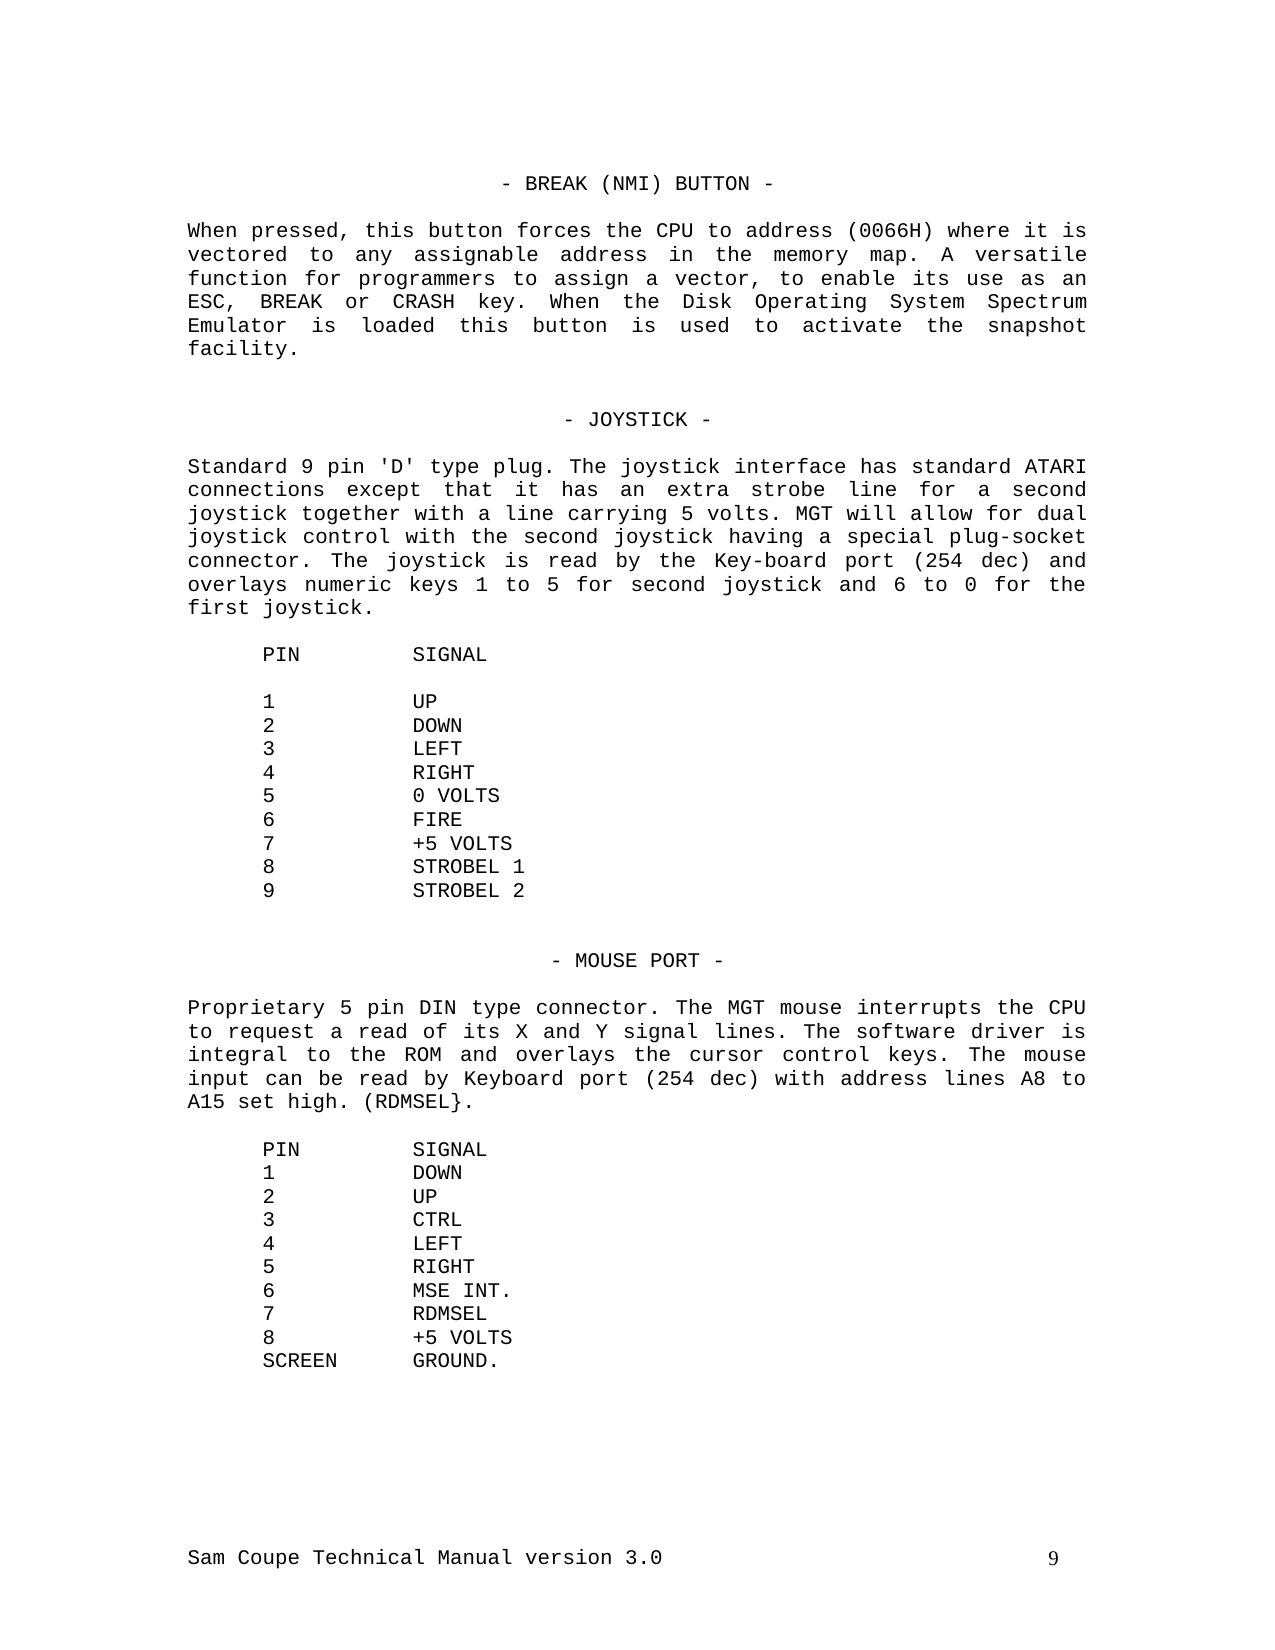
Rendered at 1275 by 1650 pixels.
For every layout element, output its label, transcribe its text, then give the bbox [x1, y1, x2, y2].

text PIN SIGNAL [187, 644, 1087, 668]
text Proprietary 5 pin DIN type connector. The MGT mouse interrupts the CPU to request a read of its X and Y signal lines. The software driver is integral to the ROM and overlays the cursor control keys. The mouse input can be read by Keyboard port (254 dec) with address lines A8 to A15 set high. (RDMSEL}. [187, 997, 1087, 1115]
text 1 UP [187, 691, 1087, 715]
text 6 FIRE [187, 809, 1087, 833]
text 5 RIGHT [187, 1256, 1087, 1280]
text 6 MSE INT. [187, 1280, 1087, 1303]
text 8 +5 VOLTS [187, 1327, 1087, 1351]
text 7 RDMSEL [187, 1303, 1087, 1327]
text - JOYSTICK - [187, 409, 1087, 432]
text 2 UP [187, 1186, 1087, 1209]
text PIN SIGNAL [187, 1139, 1087, 1162]
text SCREEN GROUND. [187, 1351, 1087, 1374]
text Standard 9 pin 'D' type plug. The joystick interface has standard ATARI connections except that it has an extra strobe line for a second joystick together with a line carrying 5 volts. MGT will allow for dual joystick control with the second joystick having a special plug-socket connector. The joystick is read by the Key-board port (254 dec) and overlays numeric keys 1 to 5 for second joystick and 6 to 0 for the first joystick. [187, 456, 1087, 621]
text 3 LEFT [187, 738, 1087, 762]
text 7 +5 VOLTS [187, 833, 1087, 856]
text 8 STROBEL 1 [187, 856, 1087, 880]
text 4 RIGHT [187, 762, 1087, 786]
text When pressed, this button forces the CPU to address (0066H) where it is vectored to any assignable address in the memory map. A versatile function for programmers to assign a vector, to enable its use as an ESC, BREAK or CRASH key. When the Disk Operating System Spectrum Emulator is loaded this button is used to activate the snapshot facility. [187, 221, 1087, 362]
text - BREAK (NMI) BUTTON - [187, 173, 1087, 197]
text - MOUSE PORT - [187, 950, 1087, 974]
text 4 LEFT [187, 1233, 1087, 1256]
text 3 CTRL [187, 1209, 1087, 1233]
text 2 DOWN [187, 715, 1087, 738]
text 1 DOWN [187, 1162, 1087, 1186]
text 9 STROBEL 2 [187, 880, 1087, 903]
text 5 0 VOLTS [187, 786, 1087, 809]
